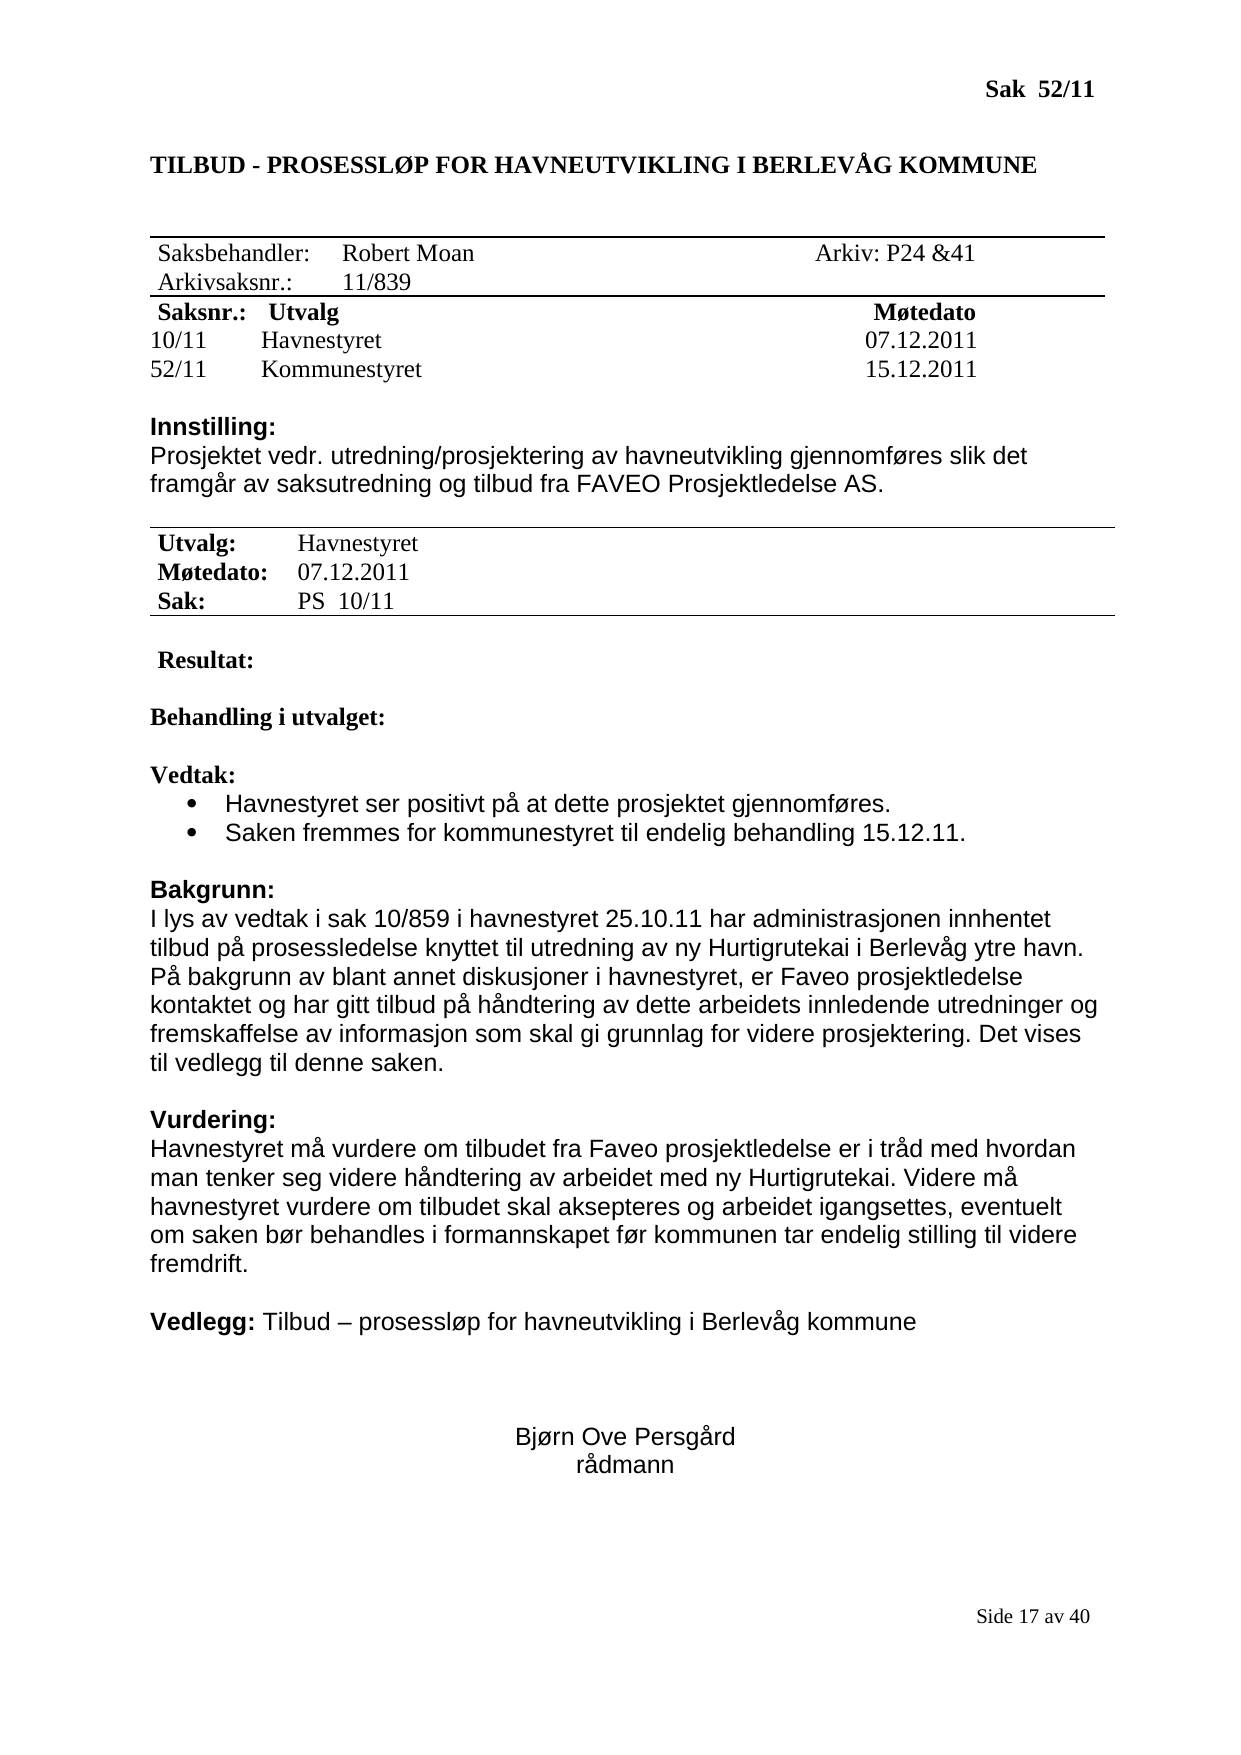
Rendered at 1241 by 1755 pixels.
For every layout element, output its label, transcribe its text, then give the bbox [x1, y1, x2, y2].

text Vedlegg: Tilbud – prosessløp for havneutvikling i Berlevåg kommune [150, 1306, 1100, 1335]
text TILBUD - PROSESSLØP FOR HAVNEUTVIKLING I BERLEVÅG KOMMUNE [150, 150, 1100, 179]
table_header Utvalg: [150, 528, 290, 557]
table_cell [1105, 267, 1115, 295]
table_cell Møtedato: [150, 557, 290, 586]
table_cell Resultat: [150, 645, 290, 674]
table_cell Utvalg [261, 297, 866, 326]
table_cell Arkivsaksnr.: [150, 267, 334, 295]
table_cell [576, 267, 807, 295]
list Saken fremmes for kommunestyret til endelig behandling 15.12.11. [187, 818, 1100, 846]
text 10/11 Havnestyret 07.12.2011 [150, 326, 1100, 354]
text Vurdering: [150, 1105, 1100, 1134]
text Vedtak: [150, 760, 1100, 789]
table_cell PS 10/11 [290, 586, 1115, 615]
table_cell Sak: [150, 586, 290, 615]
text 52/11 Kommunestyret 15.12.2011 [150, 354, 1100, 383]
table_header Robert Moan [335, 238, 807, 267]
text Bjørn Ove Persgård [150, 1421, 1100, 1450]
text Havnestyret må vurdere om tilbudet fra Faveo prosjektledelse er i tråd med hvordan man tenker seg videre håndtering av arbeidet med ny Hurtigrutekai. Videre må havnestyret vurdere om tilbudet skal aksepteres og arbeidet igangsettes, eventuelt om saken bør behandles i formannskapet før kommunen tar endelig stilling til videre fremdrift. [150, 1134, 1100, 1278]
table_cell 11/839 [335, 267, 576, 295]
table_cell Møtedato [866, 295, 1115, 326]
table_header Arkiv: P24 &41 [808, 238, 1104, 267]
table_cell [150, 616, 290, 645]
table_cell [290, 616, 1115, 645]
table_cell [808, 267, 1104, 295]
table_header Havnestyret [290, 528, 1115, 557]
text Behandling i utvalget: [150, 702, 1100, 731]
table_header Saksbehandler: [150, 238, 334, 267]
table_cell Saksnr.: [150, 297, 261, 326]
table_cell [290, 645, 1115, 674]
text Prosjektet vedr. utredning/prosjektering av havneutvikling gjennomføres slik det framgår av saksutredning og tilbud fra FAVEO Prosjektledelse AS. [150, 441, 1100, 498]
text rådmann [150, 1450, 1100, 1479]
table_cell 07.12.2011 [290, 557, 1115, 586]
table_header [1105, 236, 1115, 267]
text I lys av vedtak i sak 10/859 i havnestyret 25.10.11 har administrasjonen innhentet tilbud på prosessledelse knyttet til utredning av ny Hurtigrutekai i Berlevåg ytre havn. På bakgrunn av blant annet diskusjoner i havnestyret, er Faveo prosjektledelse kontaktet og har gitt tilbud på håndtering av dette arbeidets innledende utredninger og fremskaffelse av informasjon som skal gi grunnlag for videre prosjektering. Det vises til vedlegg til denne saken. [150, 904, 1100, 1076]
list Havnestyret ser positivt på at dette prosjektet gjennomføres. [187, 789, 1100, 818]
text Bakgrunn: [150, 875, 1100, 904]
text Innstilling: [150, 412, 1100, 441]
